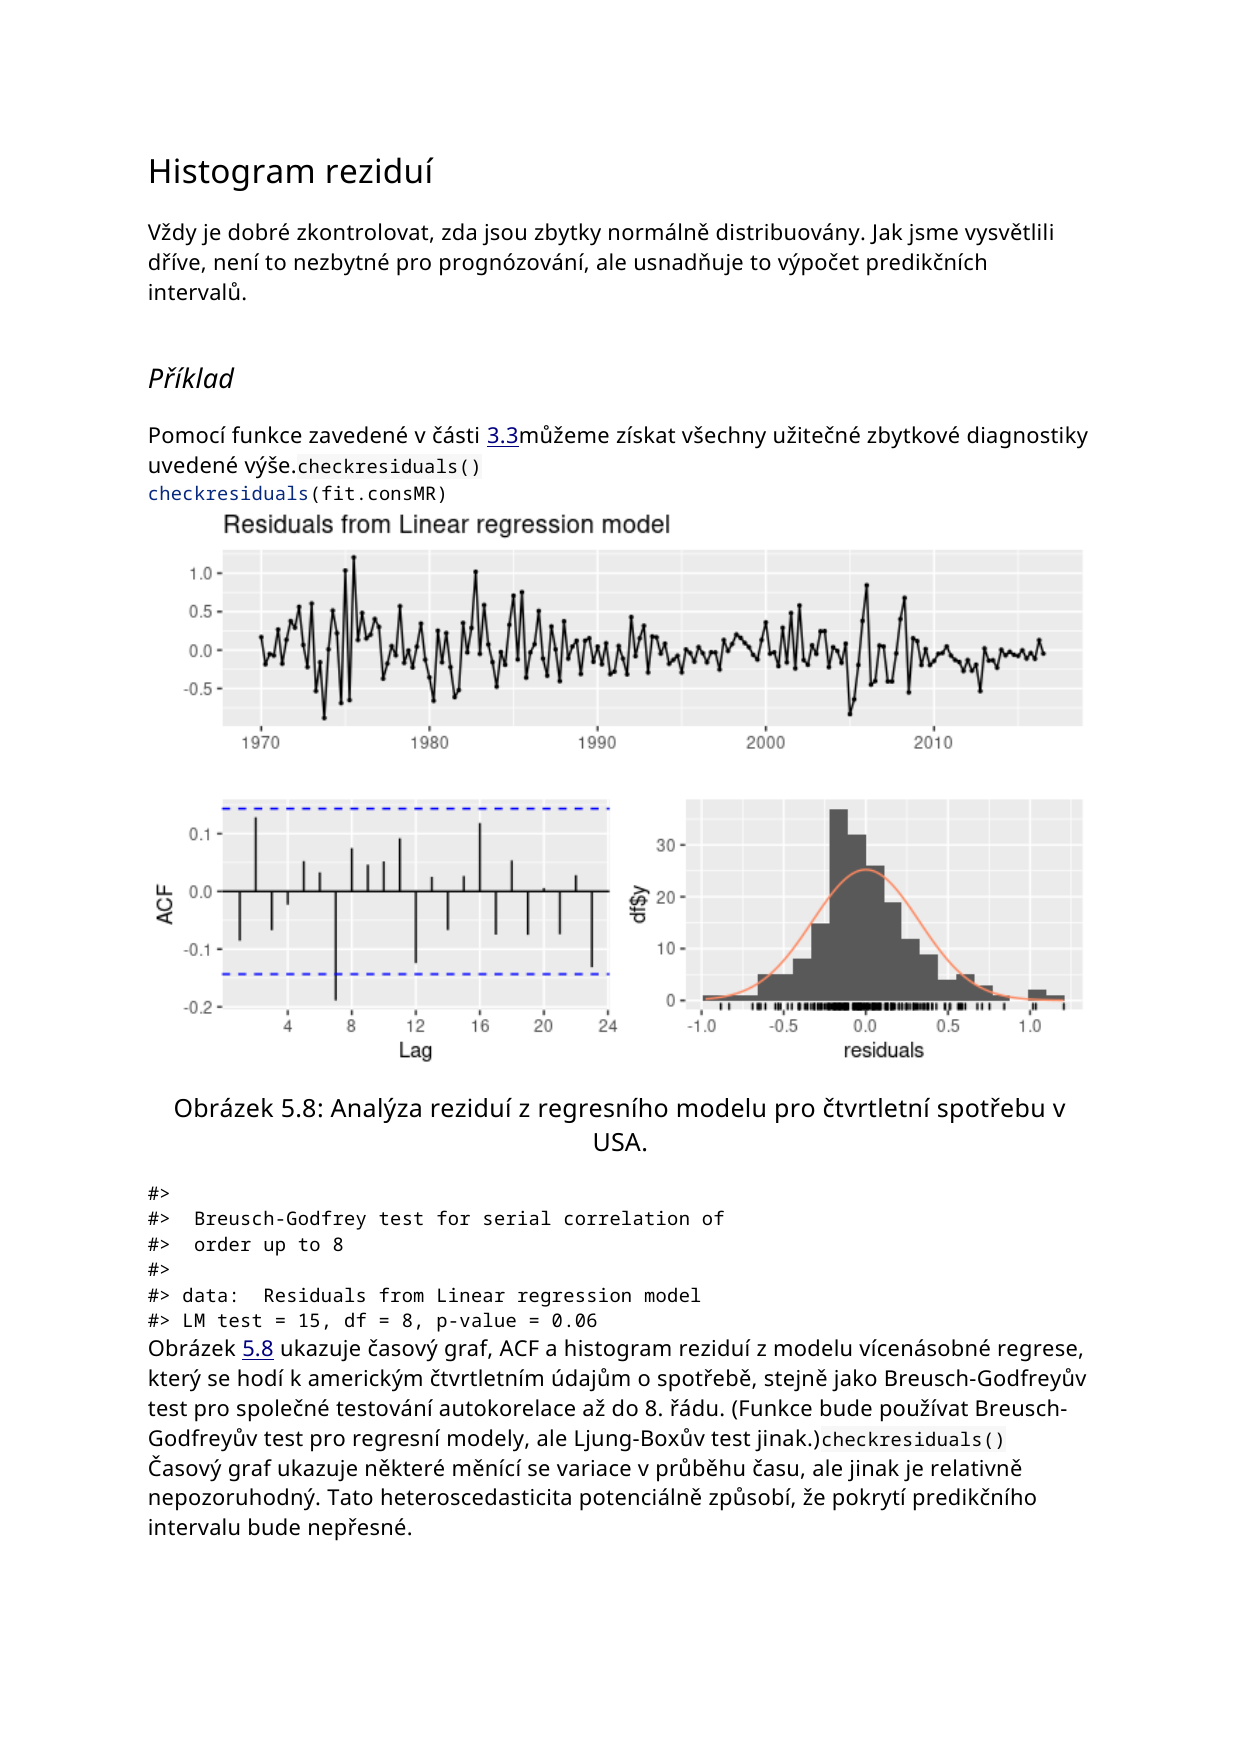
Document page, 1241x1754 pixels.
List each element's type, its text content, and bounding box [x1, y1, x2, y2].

text #> data: Residuals from Linear regression model [148, 1282, 1093, 1308]
text Obrázek 5.8: Analýza reziduí z regresního modelu pro čtvrtletní spotřebu v USA. [148, 1091, 1093, 1159]
text Časový graf ukazuje některé měnící se variace v průběhu času, ale jinak je relativně nepozoruhodný. Tato heteroscedasticita potenciálně způsobí, že pokrytí predikčního intervalu bude nepřesné. [148, 1452, 1093, 1542]
text checkresiduals(fit.consMR) [148, 480, 1093, 505]
subtitle Příklad [148, 360, 1093, 397]
text #> order up to 8 [148, 1231, 1093, 1257]
text #> [148, 1180, 1093, 1206]
text #> LM test = 15, df = 8, p-value = 0.06 [148, 1308, 1093, 1333]
text Pomocí funkce zavedené v části 3.3můžeme získat všechny užitečné zbytkové diagnostiky uvedené výše.checkresiduals() [148, 421, 1093, 480]
text Obrázek 5.8 ukazuje časový graf, ACF a histogram reziduí z modelu vícenásobné regrese, který se hodí k americkým čtvrtletním údajům o spotřebě, stejně jako Breusch-Godfreyův test pro společné testování autokorelace až do 8. řádu. (Funkce bude používat Breusch-Godfreyův test pro regresní modely, ale Ljung-Boxův test jinak.)checkresiduals() [148, 1333, 1093, 1452]
subtitle Histogram reziduí [148, 148, 1093, 193]
text #> Breusch-Godfrey test for serial correlation of [148, 1206, 1093, 1231]
text #> [148, 1257, 1093, 1282]
text Vždy je dobré zkontrolovat, zda jsou zbytky normálně distribuovány. Jak jsme vysvětlili dříve, není to nezbytné pro prognózování, ale usnadňuje to výpočet predikčních intervalů. [148, 217, 1093, 307]
